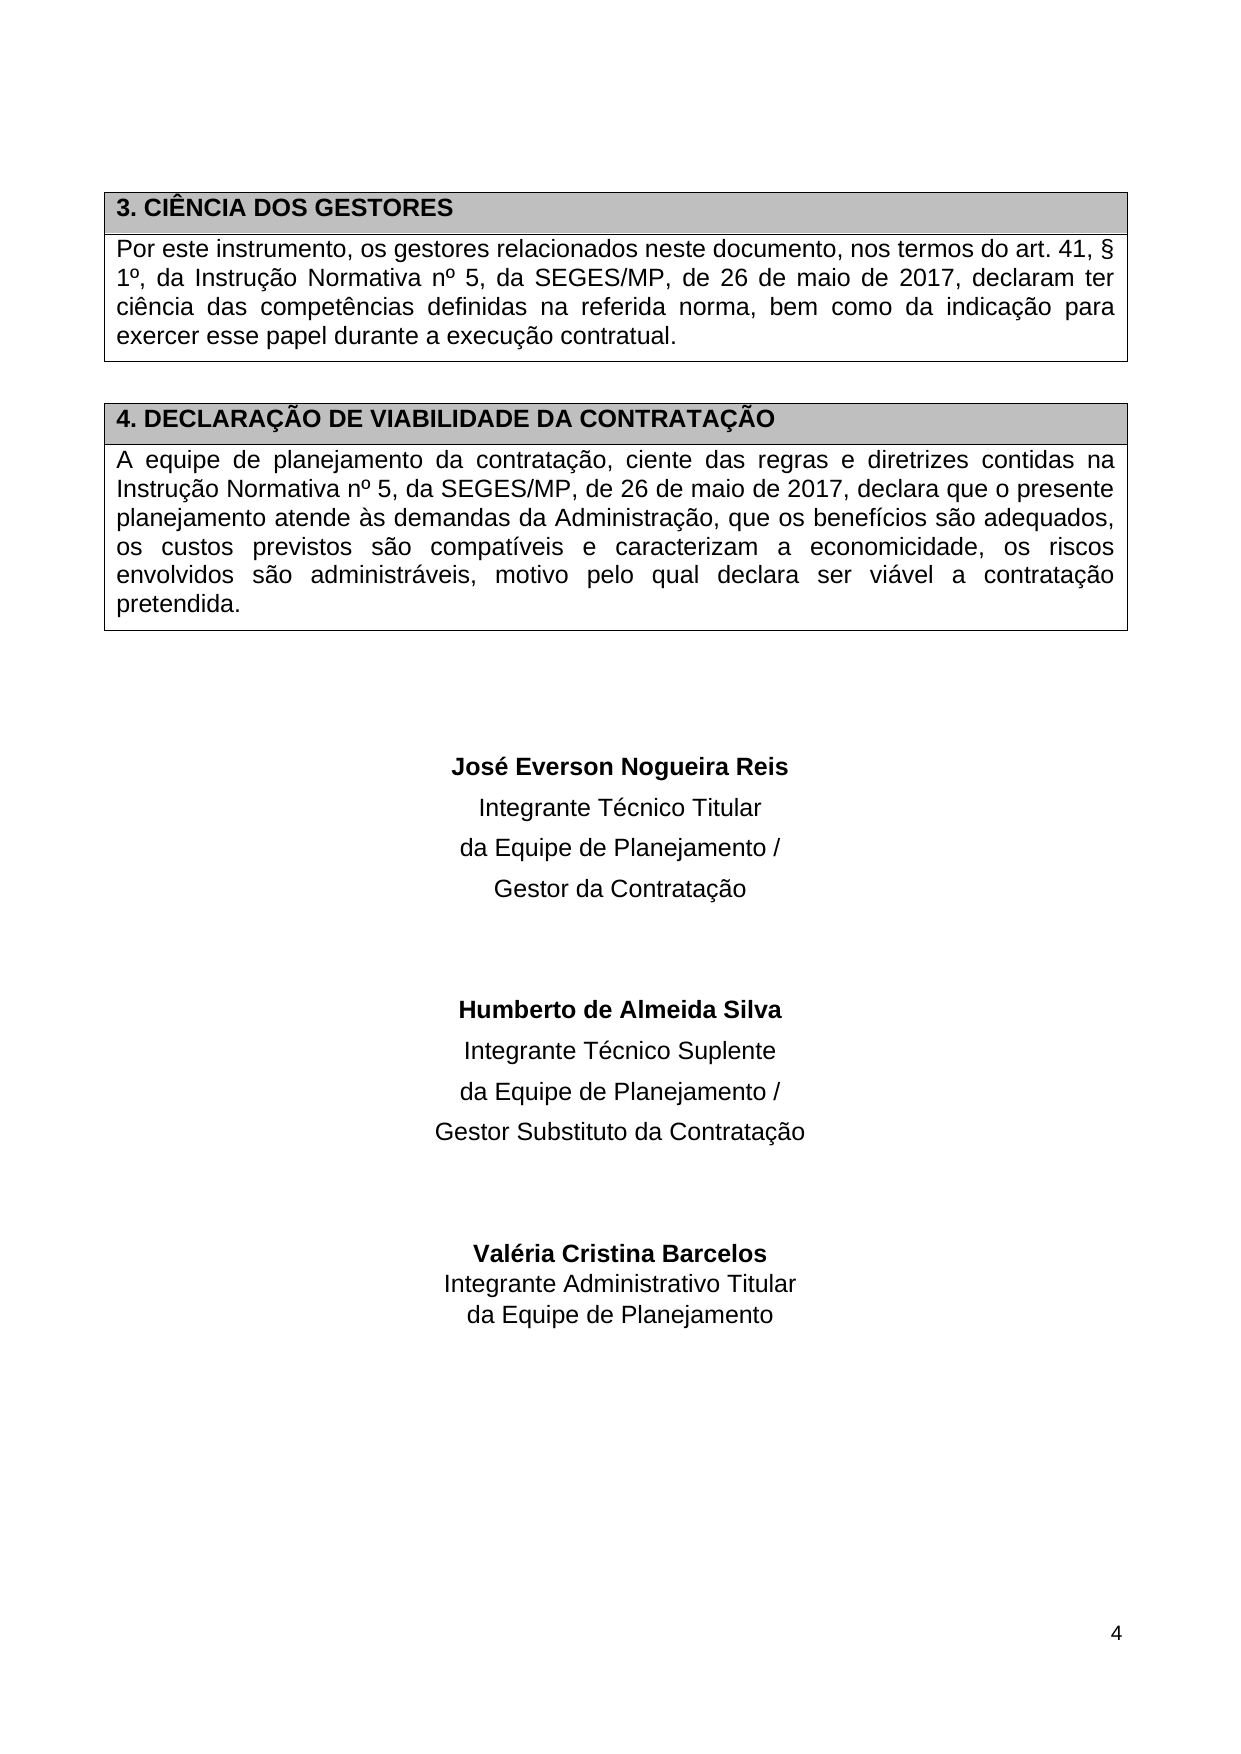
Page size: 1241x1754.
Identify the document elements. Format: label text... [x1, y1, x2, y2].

table_header 4. DECLARAÇÃO DE VIABILIDADE DA CONTRATAÇÃO [105, 404, 1127, 444]
table_cell Por este instrumento, os gestores relacionados neste documento, nos termos do art. 41, § 1º, da Instrução Normativa nº 5, da SEGES/MP, de 26 de maio de 2017, declaram ter ciência das competências definidas na referida norma, bem como da indicação para exercer esse papel durante a execução contratual. [105, 235, 1127, 361]
text Integrante Administrativo Titular [118, 1269, 1122, 1298]
text Integrante Técnico Titular [118, 793, 1122, 822]
text da Equipe de Planejamento / [118, 1076, 1122, 1105]
text Gestor Substituto da Contratação [118, 1117, 1122, 1146]
text Integrante Técnico Suplente [118, 1036, 1122, 1065]
table_header 3. CIÊNCIA DOS GESTORES [105, 193, 1127, 233]
table_cell A equipe de planejamento da contratação, ciente das regras e diretrizes contidas na Instrução Normativa nº 5, da SEGES/MP, de 26 de maio de 2017, declara que o presente planejamento atende às demandas da Administração, que os benefícios são adequados, os custos previstos são compatíveis e caracterizam a economicidade, os riscos envolvidos são administráveis, motivo pelo qual declara ser viável a contratação pretendida. [105, 445, 1127, 630]
text José Everson Nogueira Reis [118, 752, 1122, 781]
text Humberto de Almeida Silva [118, 995, 1122, 1024]
text da Equipe de Planejamento [118, 1300, 1122, 1329]
text Gestor da Contratação [118, 874, 1122, 903]
text da Equipe de Planejamento / [118, 833, 1122, 862]
text Valéria Cristina Barcelos [118, 1238, 1122, 1267]
